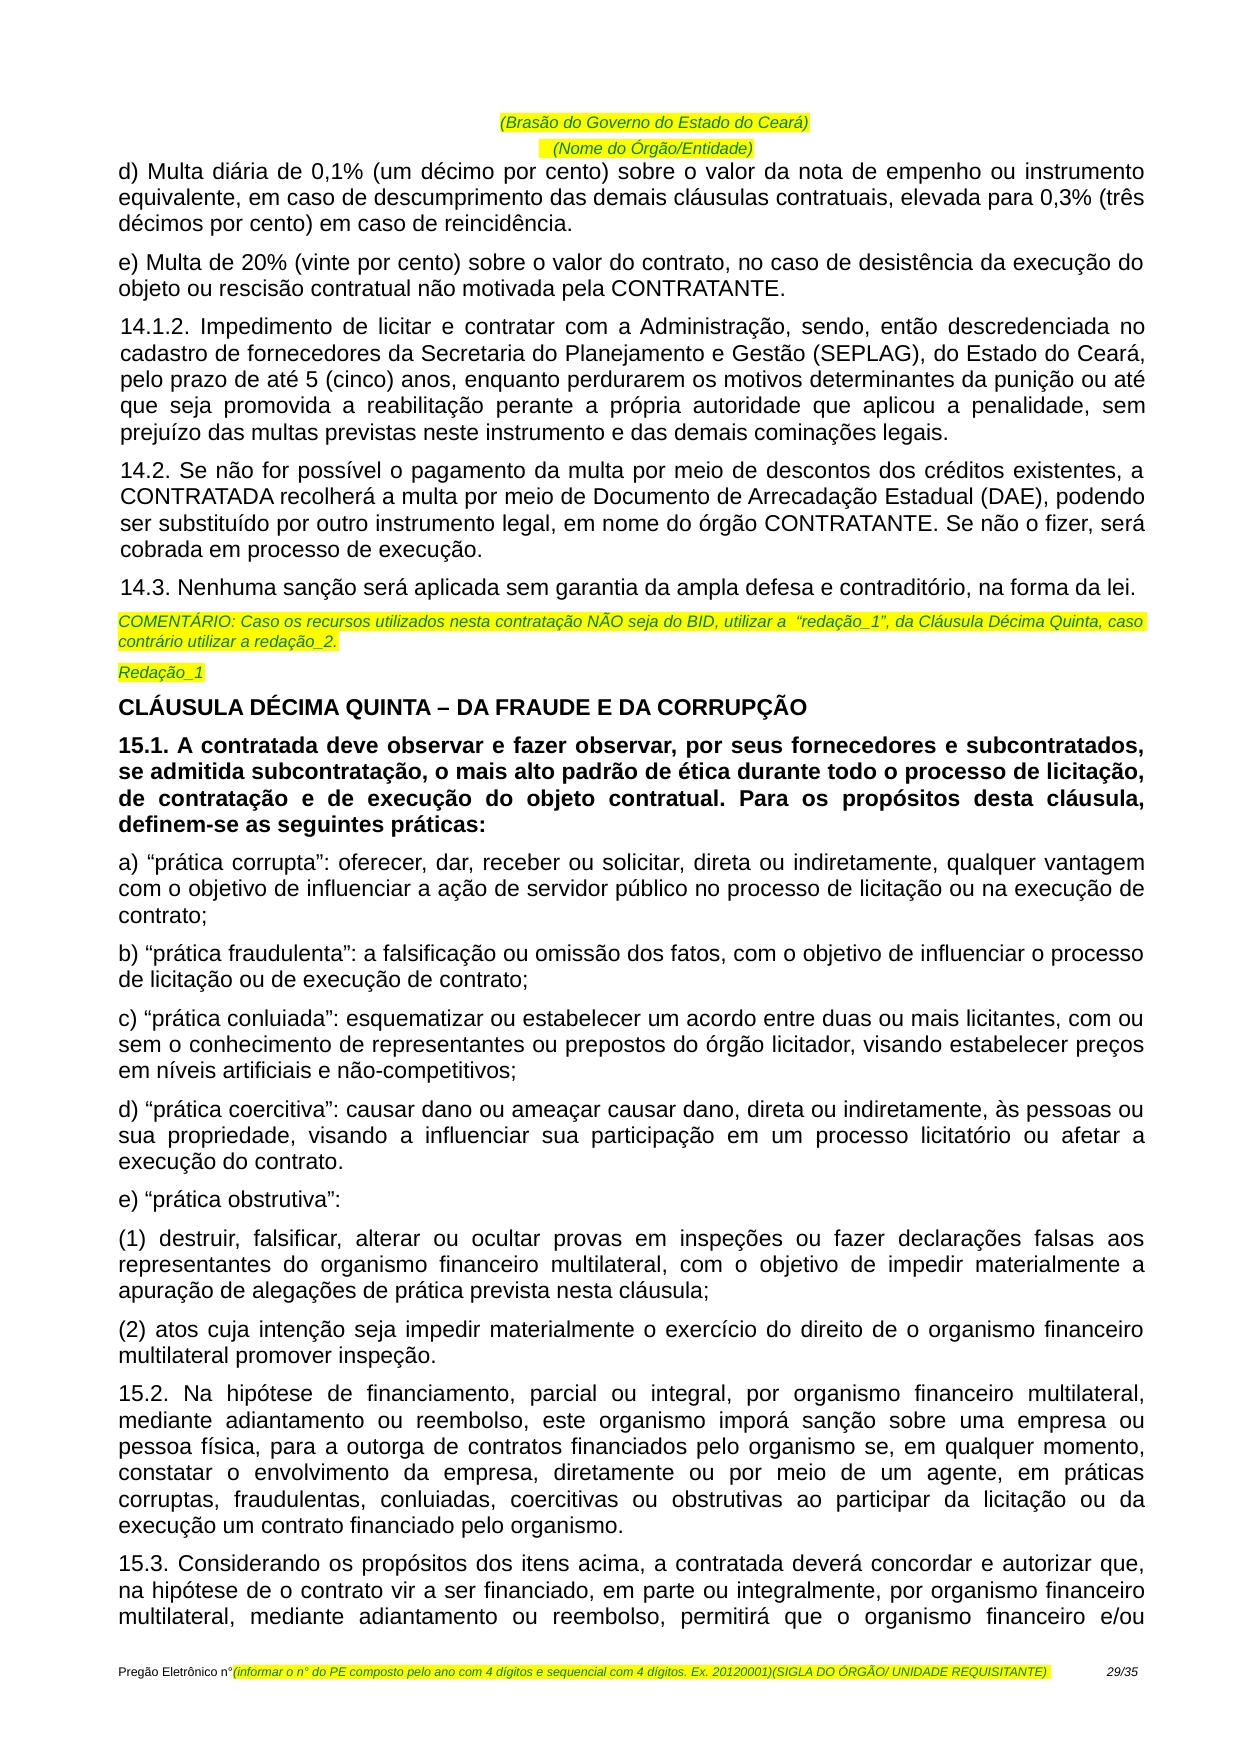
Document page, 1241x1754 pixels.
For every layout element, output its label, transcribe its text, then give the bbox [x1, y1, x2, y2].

text b) “prática fraudulenta”: a falsificação ou omissão dos fatos, com o objetivo de influenciar o processo de licitação ou de execução de contrato; [118, 940, 1146, 993]
text CLÁUSULA DÉCIMA QUINTA – DA FRAUDE E DA CORRUPÇÃO [118, 693, 1146, 720]
text e) Multa de 20% (vinte por cento) sobre o valor do contrato, no caso de desistência da execução do objeto ou rescisão contratual não motivada pela CONTRATANTE. [118, 248, 1146, 301]
text 14.3. Nenhuma sanção será aplicada sem garantia da ampla defesa e contraditório, na forma da lei. [120, 574, 1146, 600]
text 14.2. Se não for possível o pagamento da multa por meio de descontos dos créditos existentes, a CONTRATADA recolherá a multa por meio de Documento de Arrecadação Estadual (DAE), podendo ser substituído por outro instrumento legal, em nome do órgão CONTRATANTE. Se não o fizer, será cobrada em processo de execução. [120, 457, 1146, 562]
text COMENTÁRIO: Caso os recursos utilizados nesta contratação NÃO seja do BID, utilizar a “redação_1”, da Cláusula Décima Quinta, caso contrário utilizar a redação_2. [118, 612, 1147, 651]
text (1) destruir, falsificar, alterar ou ocultar provas em inspeções ou fazer declarações falsas aos representantes do organismo financeiro multilateral, com o objetivo de impedir materialmente a apuração de alegações de prática prevista nesta cláusula; [118, 1225, 1146, 1304]
text 14.1.2. Impedimento de licitar e contratar com a Administração, sendo, então descredenciada no cadastro de fornecedores da Secretaria do Planejamento e Gestão (SEPLAG), do Estado do Ceará, pelo prazo de até 5 (cinco) anos, enquanto perdurarem os motivos determinantes da punição ou até que seja promovida a reabilitação perante a própria autoridade que aplicou a penalidade, sem prejuízo das multas previstas neste instrumento e das demais cominações legais. [120, 313, 1146, 445]
text (2) atos cuja intenção seja impedir materialmente o exercício do direito de o organismo financeiro multilateral promover inspeção. [118, 1316, 1146, 1368]
text e) “prática obstrutiva”: [118, 1186, 1146, 1213]
text 15.3. Considerando os propósitos dos itens acima, a contratada deverá concordar e autorizar que, na hipótese de o contrato vir a ser financiado, em parte ou integralmente, por organismo financeiro multilateral, mediante adiantamento ou reembolso, permitirá que o organismo financeiro e/ou [118, 1550, 1146, 1629]
text 15.2. Na hipótese de financiamento, parcial ou integral, por organismo financeiro multilateral, mediante adiantamento ou reembolso, este organismo imporá sanção sobre uma empresa ou pessoa física, para a outorga de contratos financiados pelo organismo se, em qualquer momento, constatar o envolvimento da empresa, diretamente ou por meio de um agente, em práticas corruptas, fraudulentas, conluiadas, coercitivas ou obstrutivas ao participar da licitação ou da execução um contrato financiado pelo organismo. [118, 1380, 1146, 1538]
text d) “prática coercitiva”: causar dano ou ameaçar causar dano, direta ou indiretamente, às pessoas ou sua propriedade, visando a influenciar sua participação em um processo licitatório ou afetar a execução do contrato. [118, 1096, 1146, 1174]
text 15.1. A contratada deve observar e fazer observar, por seus fornecedores e subcontratados, se admitida subcontratação, o mais alto padrão de ética durante todo o processo de licitação, de contratação e de execução do objeto contratual. Para os propósitos desta cláusula, definem-se as seguintes práticas: [118, 732, 1146, 837]
text a) “prática corrupta”: oferecer, dar, receber ou solicitar, direta ou indiretamente, qualquer vantagem com o objetivo de influenciar a ação de servidor público no processo de licitação ou na execução de contrato; [118, 849, 1146, 928]
text c) “prática conluiada”: esquematizar ou estabelecer um acordo entre duas ou mais licitantes, com ou sem o conhecimento de representantes ou prepostos do órgão licitador, visando estabelecer preços em níveis artificiais e não-competitivos; [118, 1004, 1146, 1084]
text Redação_1 [118, 662, 1147, 682]
text d) Multa diária de 0,1% (um décimo por cento) sobre o valor da nota de empenho ou instrumento equivalente, em caso de descumprimento das demais cláusulas contratuais, elevada para 0,3% (três décimos por cento) em caso de reincidência. [118, 158, 1146, 237]
